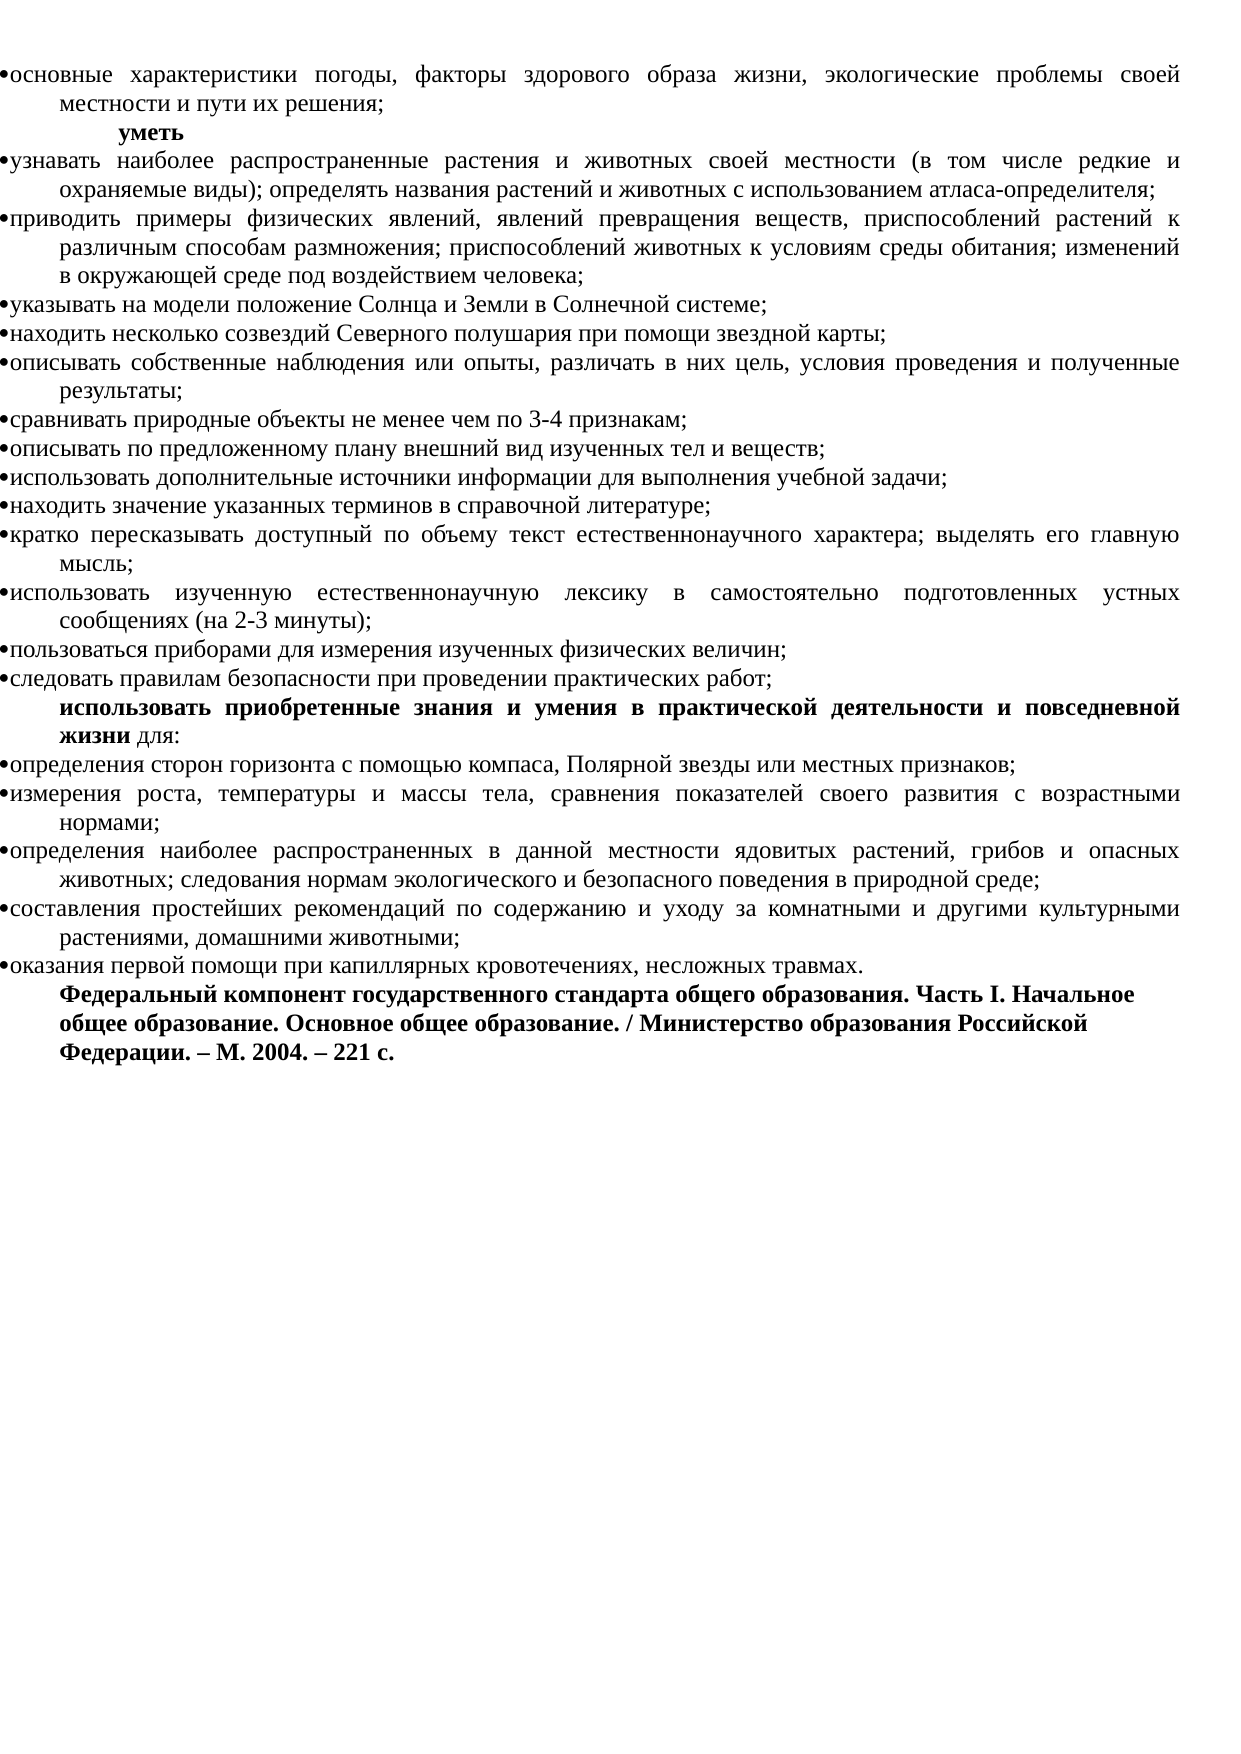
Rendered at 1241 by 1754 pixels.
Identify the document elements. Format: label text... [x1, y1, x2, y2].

list измерения роста, температуры и массы тела, сравнения показателей своего развития с возрастными нормами; [0, 778, 1181, 835]
list описывать собственные наблюдения или опыты, различать в них цель, условия проведения и полученные результаты; [0, 347, 1181, 404]
list оказания первой помощи при капиллярных кровотечениях, несложных травмах. [0, 950, 1181, 979]
list приводить примеры физических явлений, явлений превращения веществ, приспособлений растений к различным способам размножения; приспособлений животных к условиям среды обитания; изменений в окружающей среде под воздействием человека; [0, 203, 1181, 289]
list кратко пересказывать доступный по объему текст естественнонаучного характера; выделять его главную мысль; [0, 519, 1181, 577]
text уметь [59, 117, 1181, 145]
text Федеральный компонент государственного стандарта общего образования. Часть I. Начальное общее образование. Основное общее образование. / Министерство образования Российской Федерации. – М. 2004. – 221 с. [59, 979, 1181, 1065]
list следовать правилам безопасности при проведении практических работ; [0, 663, 1181, 692]
text использовать приобретенные знания и умения в практической деятельности и повседневной жизни для: [59, 692, 1181, 749]
list сравнивать природные объекты не менее чем по 3-4 признакам; [0, 404, 1181, 433]
list находить несколько созвездий Северного полушария при помощи звездной карты; [0, 318, 1181, 347]
list указывать на модели положение Солнца и Земли в Солнечной системе; [0, 289, 1181, 318]
list пользоваться приборами для измерения изученных физических величин; [0, 634, 1181, 663]
list определения наиболее распространенных в данной местности ядовитых растений, грибов и опасных животных; следования нормам экологического и безопасного поведения в природной среде; [0, 835, 1181, 893]
list определения сторон горизонта с помощью компаса, Полярной звезды или местных признаков; [0, 749, 1181, 778]
list использовать дополнительные источники информации для выполнения учебной задачи; [0, 462, 1181, 490]
list узнавать наиболее распространенные растения и животных своей местности (в том числе редкие и охраняемые виды); определять названия растений и животных с использованием атласа-определителя; [0, 145, 1181, 203]
list находить значение указанных терминов в справочной литературе; [0, 490, 1181, 519]
list основные характеристики погоды, факторы здорового образа жизни, экологические проблемы своей местности и пути их решения; [0, 59, 1181, 117]
list составления простейших рекомендаций по содержанию и уходу за комнатными и другими культурными растениями, домашними животными; [0, 893, 1181, 950]
list использовать изученную естественнонаучную лексику в самостоятельно подготовленных устных сообщениях (на 2-3 минуты); [0, 577, 1181, 634]
list описывать по предложенному плану внешний вид изученных тел и веществ; [0, 433, 1181, 462]
